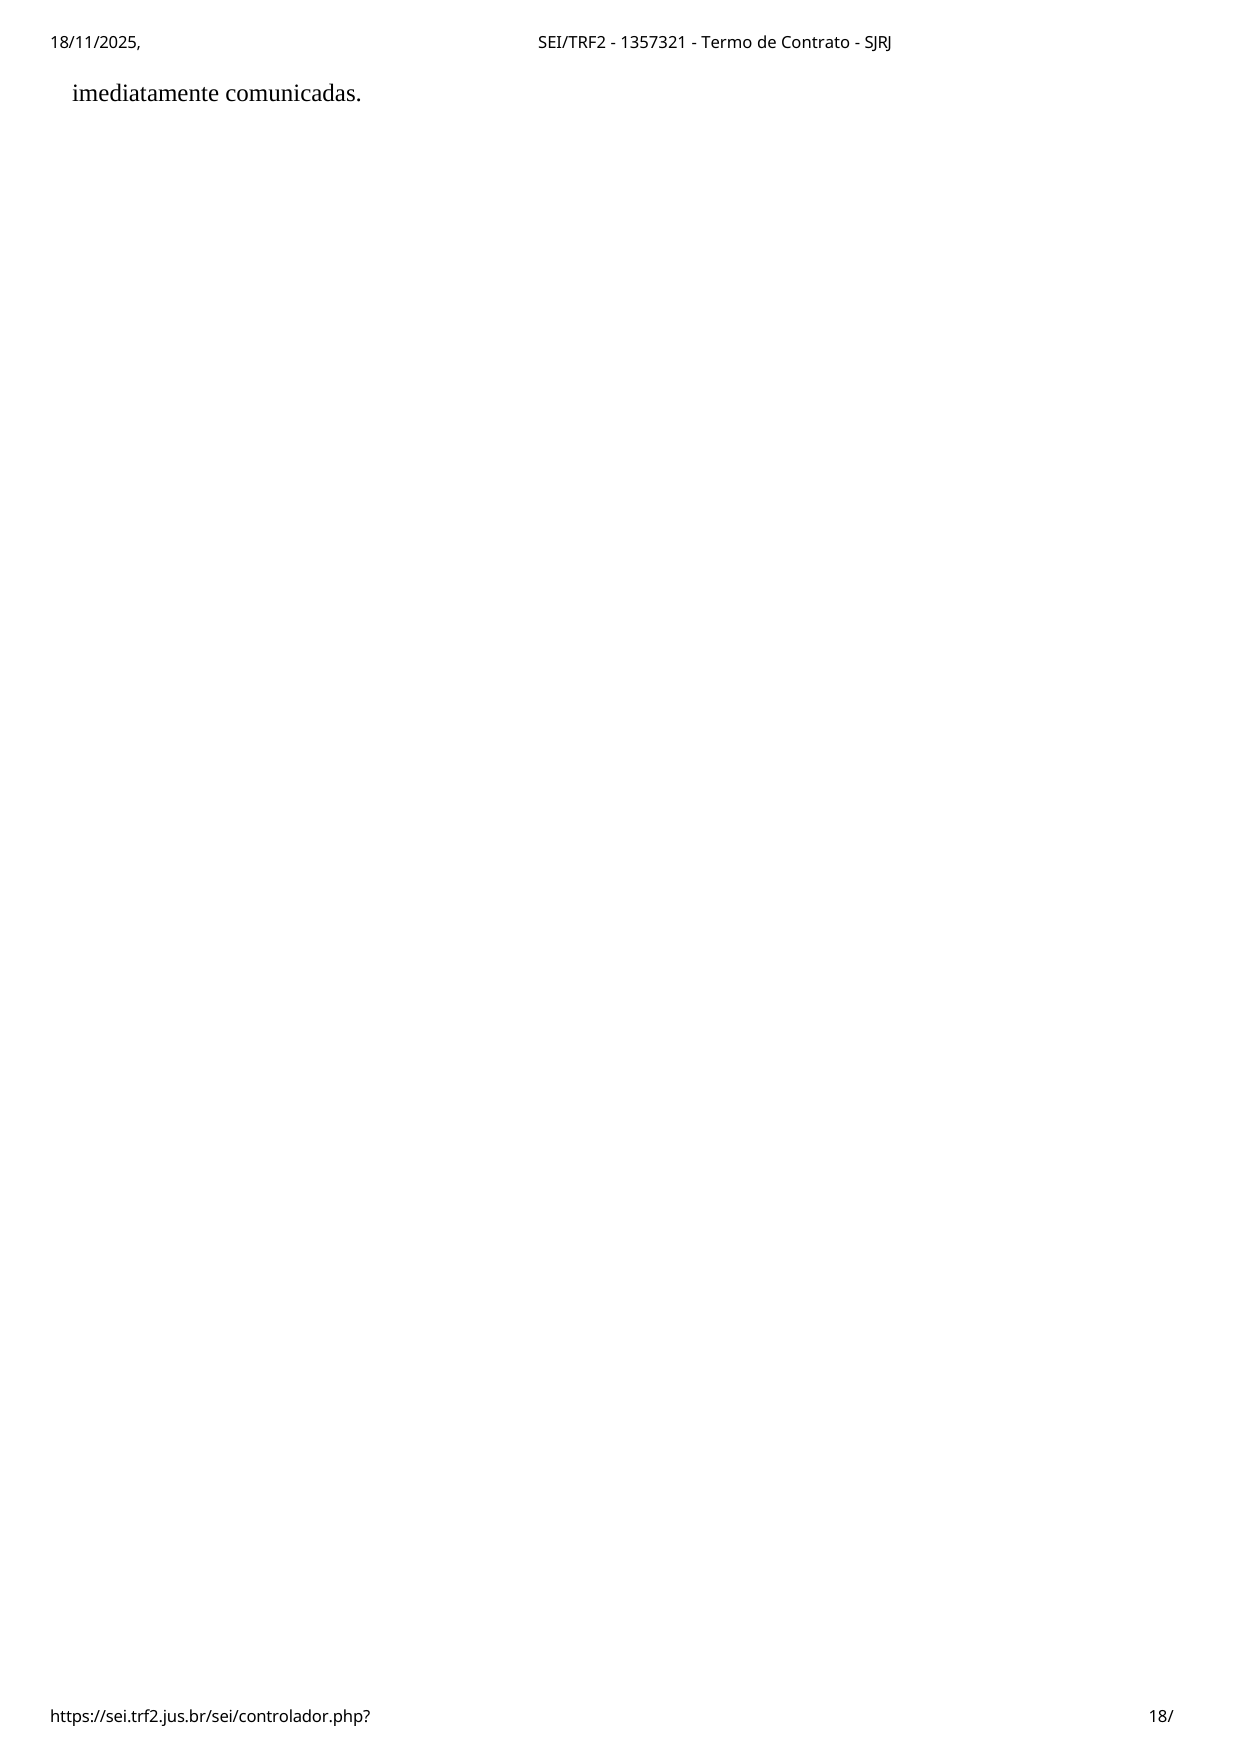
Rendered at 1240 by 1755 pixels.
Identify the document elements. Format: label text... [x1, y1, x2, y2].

list imediatamente comunicadas. [72, 79, 1181, 107]
